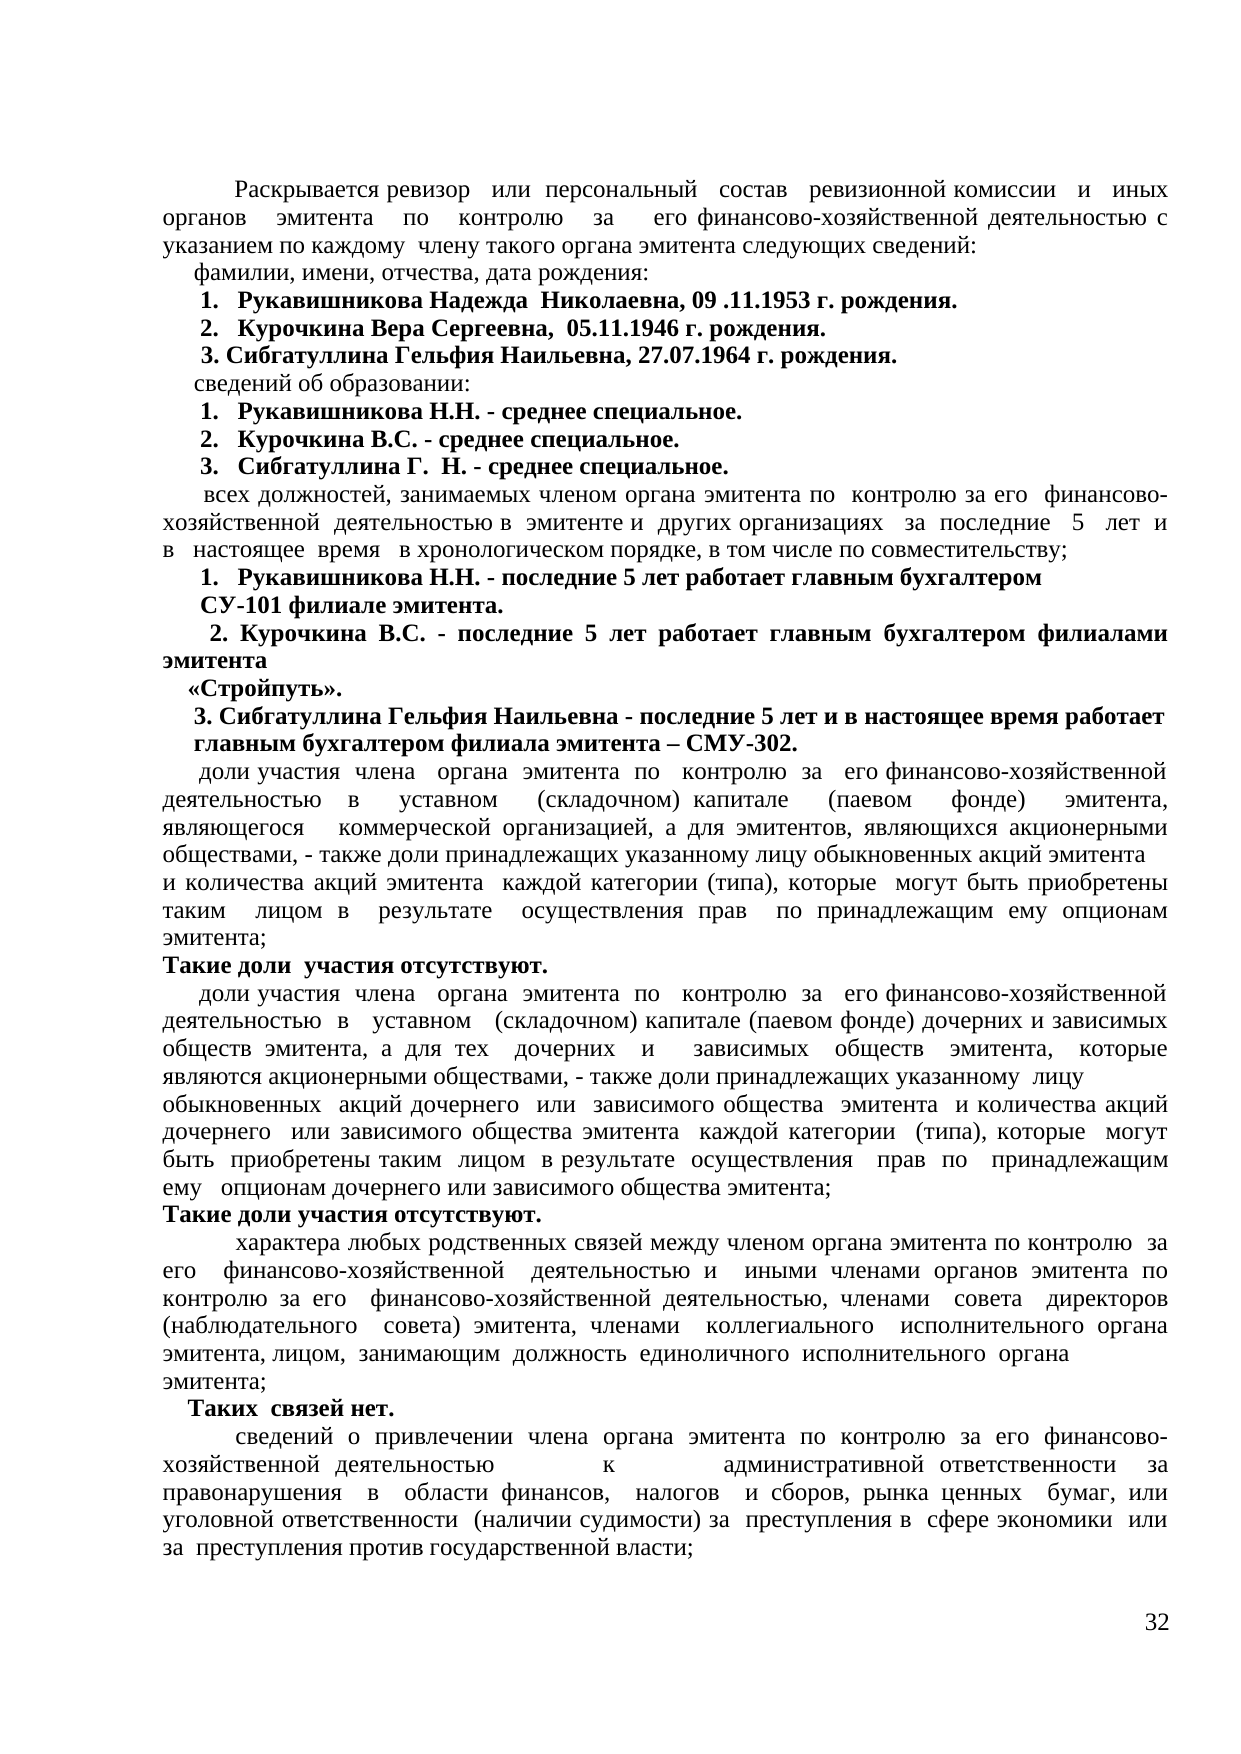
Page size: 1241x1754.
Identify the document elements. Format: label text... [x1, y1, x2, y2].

text всех должностей, занимаемых членом органа эмитента по контролю за его финансово-хозяйственной деятельностью в эмитенте и других организациях за последние 5 лет и в настоящее время в хронологическом порядке, в том числе по совместительству; [162, 480, 1169, 563]
text главным бухгалтером филиала эмитента – СМУ-302. [162, 729, 1169, 757]
text и количества акций эмитента каждой категории (типа), которые могут быть приобретены таким лицом в результате осуществления прав по принадлежащим ему опционам эмитента; [162, 868, 1169, 951]
list Рукавишникова Н.Н. - среднее специальное. [200, 397, 1169, 425]
text Такие доли участия отсутствуют. [162, 951, 1169, 979]
text 3. Сибгатуллина Гельфия Наильевна - последние 5 лет и в настоящее время работает [162, 702, 1169, 729]
text Таких связей нет. [162, 1394, 1169, 1422]
list 3. Сибгатуллина Гельфия Наильевна, 27.07.1964 г. рождения. [82, 342, 1169, 369]
text сведений об образовании: [162, 369, 1169, 397]
text доли участия члена органа эмитента по контролю за его финансово-хозяйственной деятельностью в уставном (складочном) капитале (паевом фонде) эмитента, являющегося коммерческой организацией, а для эмитентов, являющихся акционерными обществами, - также доли принадлежащих указанному лицу обыкновенных акций эмитента [162, 757, 1169, 868]
text доли участия члена органа эмитента по контролю за его финансово-хозяйственной деятельностью в уставном (складочном) капитале (паевом фонде) дочерних и зависимых обществ эмитента, а для тех дочерних и зависимых обществ эмитента, которые являются акционерными обществами, - также доли принадлежащих указанному лицу [162, 979, 1169, 1090]
list Рукавишникова Н.Н. - последние 5 лет работает главным бухгалтером [200, 563, 1169, 591]
text Такие доли участия отсутствуют. [162, 1201, 1169, 1228]
text «Стройпуть». [162, 674, 1169, 702]
list Курочкина Вера Сергеевна, 05.11.1946 г. рождения. [200, 314, 1169, 342]
text фамилии, имени, отчества, дата рождения: [162, 258, 1169, 286]
text Раскрывается ревизор или персональный состав ревизионной комиссии и иных органов эмитента по контролю за его финансово-хозяйственной деятельностью с указанием по каждому члену такого органа эмитента следующих сведений: [162, 175, 1169, 258]
text характера любых родственных связей между членом органа эмитента по контролю за его финансово-хозяйственной деятельностью и иными членами органов эмитента по контролю за его финансово-хозяйственной деятельностью, членами совета директоров (наблюдательного совета) эмитента, членами коллегиального исполнительного органа эмитента, лицом, занимающим должность единоличного исполнительного органа [162, 1228, 1169, 1367]
list Курочкина В.С. - среднее специальное. [200, 425, 1169, 452]
text сведений о привлечении члена органа эмитента по контролю за его финансово-хозяйственной деятельностью к административной ответственности за правонарушения в области финансов, налогов и сборов, рынка ценных бумаг, или уголовной ответственности (наличии судимости) за преступления в сфере экономики или за преступления против государственной власти; [162, 1422, 1169, 1561]
list Рукавишникова Надежда Николаевна, 09 .11.1953 г. рождения. [200, 286, 1169, 314]
list Сибгатуллина Г. Н. - среднее специальное. [200, 452, 1169, 480]
text 2. Курочкина В.С. - последние 5 лет работает главным бухгалтером филиалами эмитента [162, 619, 1169, 674]
text эмитента; [162, 1367, 1169, 1394]
text СУ-101 филиале эмитента. [162, 591, 1169, 619]
text обыкновенных акций дочернего или зависимого общества эмитента и количества акций дочернего или зависимого общества эмитента каждой категории (типа), которые могут быть приобретены таким лицом в результате осуществления прав по принадлежащим ему опционам дочернего или зависимого общества эмитента; [162, 1090, 1169, 1201]
